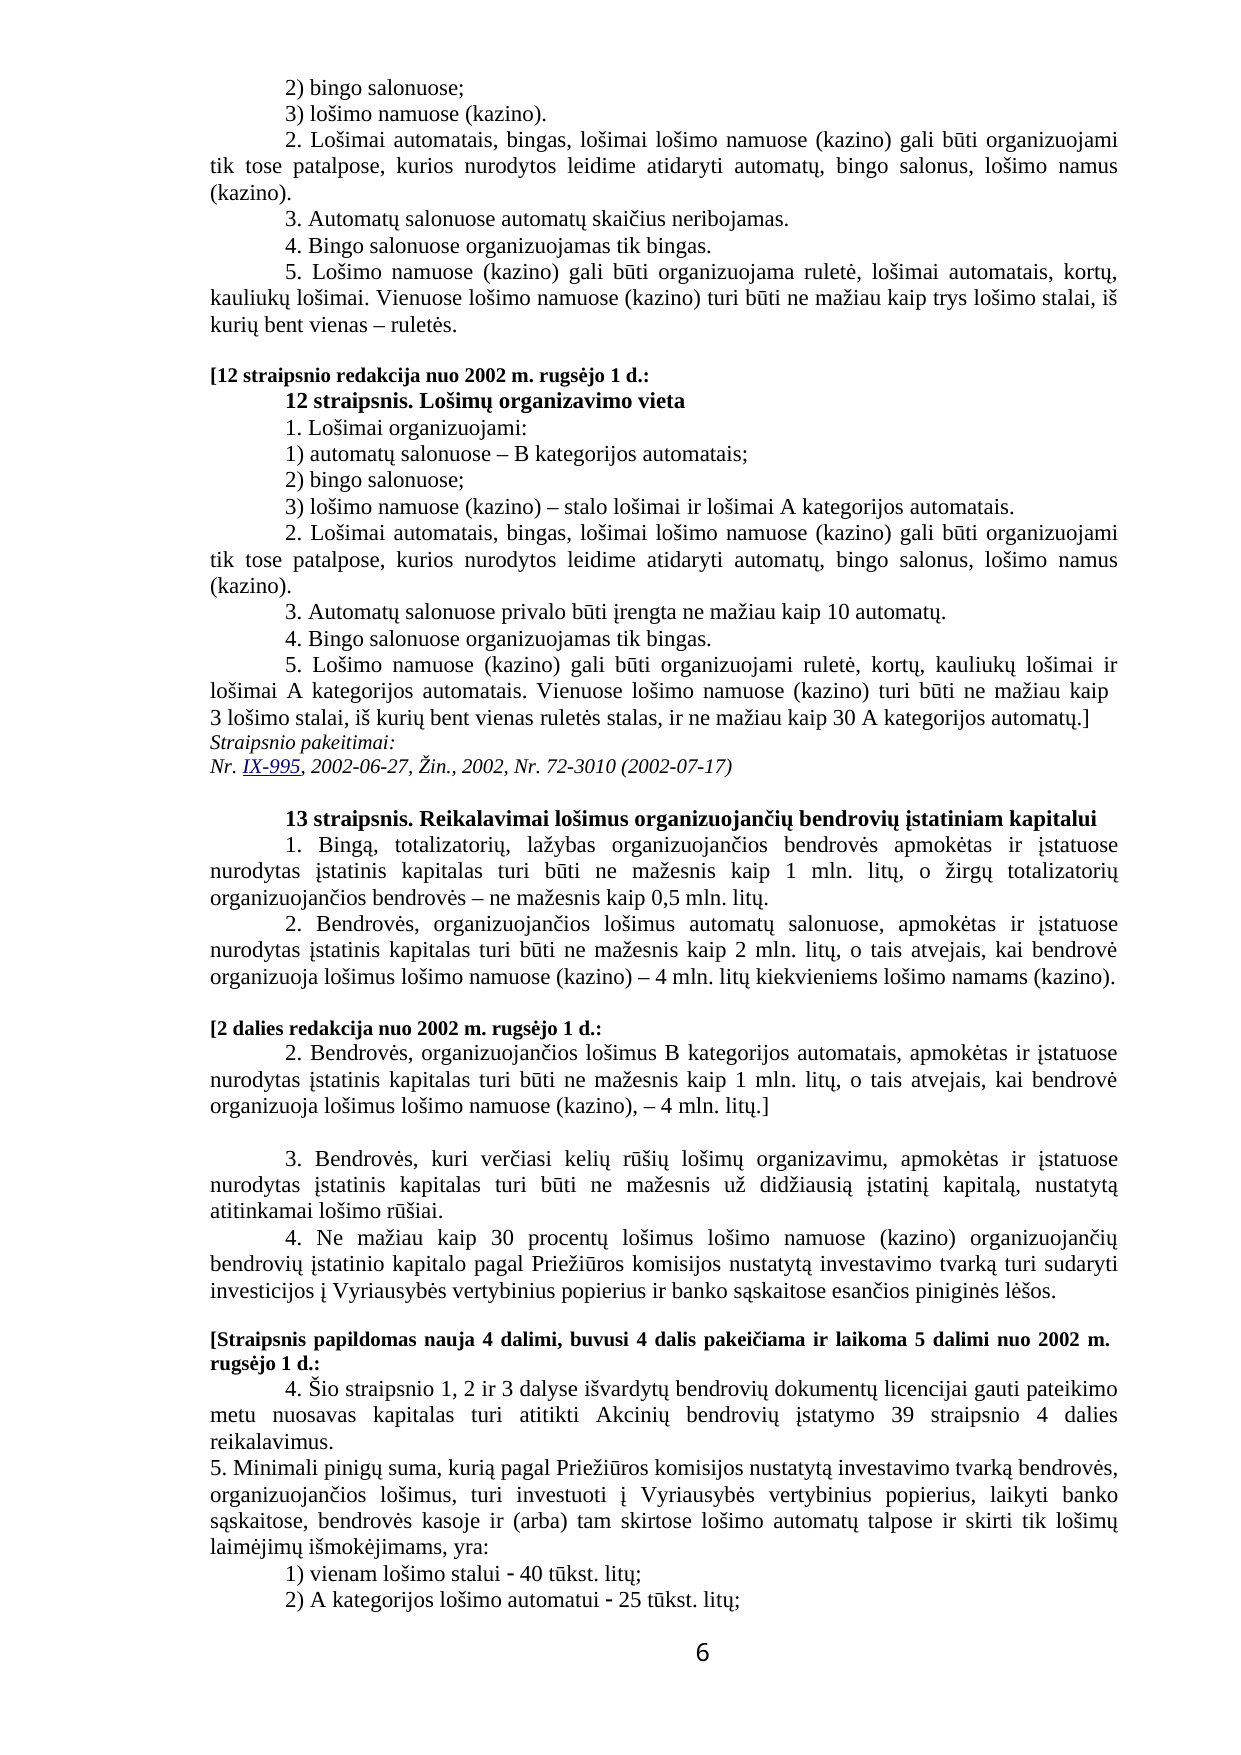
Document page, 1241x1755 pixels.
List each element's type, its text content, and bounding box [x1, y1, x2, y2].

text 13 straipsnis. Reikalavimai lošimus organizuojančių bendrovių įstatiniam kapitalui [285, 804, 1119, 831]
text 1. Lošimai organizuojami: [210, 414, 1119, 440]
text Straipsnio pakeitimai: [210, 730, 1119, 754]
text 4. Bingo salonuose organizuojamas tik bingas. [210, 232, 1119, 258]
text 1) automatų salonuose – B kategorijos automatais; [210, 440, 1119, 467]
text [Straipsnis papildomas nauja 4 dalimi, buvusi 4 dalis pakeičiama ir laikoma 5 dalimi nuo 2002 m. rugsėjo 1 d.: [210, 1327, 1119, 1375]
text 5. Minimali pinigų suma, kurią pagal Priežiūros komisijos nustatytą investavimo tvarką bendrovės, organizuojančios lošimus, turi investuoti į Vyriausybės vertybinius popierius, laikyti banko sąskaitose, bendrovės kasoje ir (arba) tam skirtose lošimo automatų talpose ir skirti tik lošimų laimėjimų išmokėjimams, yra: [210, 1454, 1119, 1560]
text 2. Lošimai automatais, bingas, lošimai lošimo namuose (kazino) gali būti organizuojami tik tose patalpose, kurios nurodytos leidime atidaryti automatų, bingo salonus, lošimo namus (kazino). [210, 519, 1119, 598]
text 4. Šio straipsnio 1, 2 ir 3 dalyse išvardytų bendrovių dokumentų licencijai gauti pateikimo metu nuosavas kapitalas turi atitikti Akcinių bendrovių įstatymo 39 straipsnio 4 dalies reikalavimus. [210, 1375, 1119, 1454]
text 5. Lošimo namuose (kazino) gali būti organizuojami ruletė, kortų, kauliukų lošimai ir lošimai A kategorijos automatais. Vienuose lošimo namuose (kazino) turi būti ne mažiau kaip 3 lošimo stalai, iš kurių bent vienas ruletės stalas, ir ne mažiau kaip 30 A kategorijos automatų.] [210, 651, 1119, 730]
text 3) lošimo namuose (kazino) – stalo lošimai ir lošimai A kategorijos automatais. [210, 493, 1119, 519]
text 5. Lošimo namuose (kazino) gali būti organizuojama ruletė, lošimai automatais, kortų, kauliukų lošimai. Vienuose lošimo namuose (kazino) turi būti ne mažiau kaip trys lošimo stalai, iš kurių bent vienas – ruletės. [210, 258, 1119, 337]
text 1. Bingą, totalizatorių, lažybas organizuojančios bendrovės apmokėtas ir įstatuose nurodytas įstatinis kapitalas turi būti ne mažesnis kaip 1 mln. litų, o žirgų totalizatorių organizuojančios bendrovės – ne mažesnis kaip 0,5 mln. litų. [210, 831, 1119, 910]
text 2) A kategorijos lošimo automatui  25 tūkst. litų; [210, 1586, 1119, 1612]
text 2) bingo salonuose; [210, 73, 1119, 100]
text 3) lošimo namuose (kazino). [210, 100, 1119, 126]
text 4. Ne mažiau kaip 30 procentų lošimus lošimo namuose (kazino) organizuojančių bendrovių įstatinio kapitalo pagal Priežiūros komisijos nustatytą investavimo tvarką turi sudaryti investicijos į Vyriausybės vertybinius popierius ir banko sąskaitose esančios piniginės lėšos. [210, 1224, 1119, 1303]
text 1) vienam lošimo stalui  40 tūkst. litų; [210, 1560, 1119, 1586]
text 3. Bendrovės, kuri verčiasi kelių rūšių lošimų organizavimu, apmokėtas ir įstatuose nurodytas įstatinis kapitalas turi būti ne mažesnis už didžiausią įstatinį kapitalą, nustatytą atitinkamai lošimo rūšiai. [210, 1145, 1119, 1224]
text [2 dalies redakcija nuo 2002 m. rugsėjo 1 d.: [210, 1015, 1119, 1039]
text 12 straipsnis. Lošimų organizavimo vieta [210, 387, 1119, 414]
text 3. Automatų salonuose privalo būti įrengta ne mažiau kaip 10 automatų. [210, 598, 1119, 625]
text 2. Lošimai automatais, bingas, lošimai lošimo namuose (kazino) gali būti organizuojami tik tose patalpose, kurios nurodytos leidime atidaryti automatų, bingo salonus, lošimo namus (kazino). [210, 126, 1119, 205]
text 2. Bendrovės, organizuojančios lošimus automatų salonuose, apmokėtas ir įstatuose nurodytas įstatinis kapitalas turi būti ne mažesnis kaip 2 mln. litų, o tais atvejais, kai bendrovė organizuoja lošimus lošimo namuose (kazino) – 4 mln. litų kiekvieniems lošimo namams (kazino). [210, 910, 1119, 989]
text 2) bingo salonuose; [210, 467, 1119, 493]
text 4. Bingo salonuose organizuojamas tik bingas. [210, 625, 1119, 651]
text 3. Automatų salonuose automatų skaičius neribojamas. [210, 205, 1119, 232]
text Nr. IX-995, 2002-06-27, Žin., 2002, Nr. 72-3010 (2002-07-17) [210, 754, 1119, 778]
text [12 straipsnio redakcija nuo 2002 m. rugsėjo 1 d.: [210, 363, 1119, 387]
text 2. Bendrovės, organizuojančios lošimus B kategorijos automatais, apmokėtas ir įstatuose nurodytas įstatinis kapitalas turi būti ne mažesnis kaip 1 mln. litų, o tais atvejais, kai bendrovė organizuoja lošimus lošimo namuose (kazino), – 4 mln. litų.] [210, 1039, 1119, 1118]
